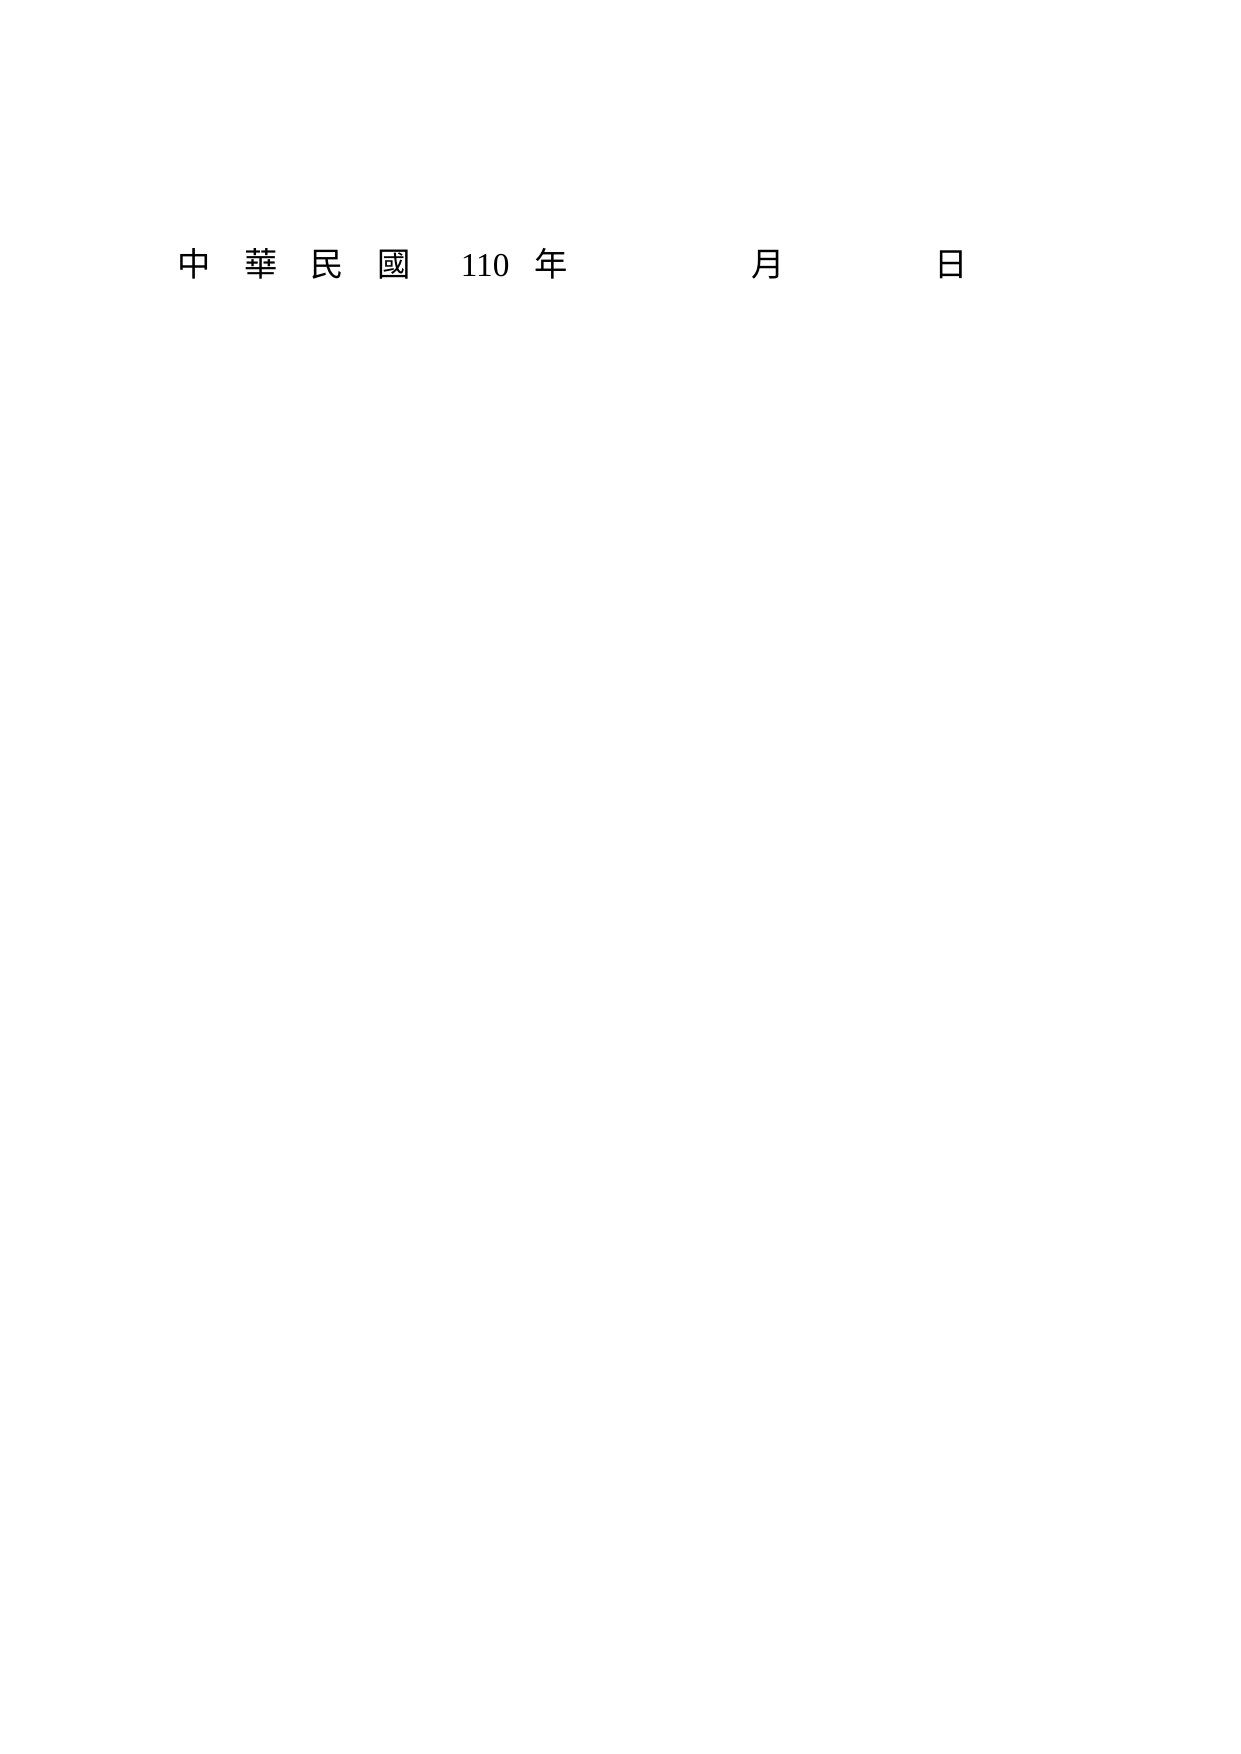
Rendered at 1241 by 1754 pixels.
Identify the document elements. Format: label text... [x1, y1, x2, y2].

text 中 華 民 國 110 年 月 日 [177, 221, 1063, 283]
